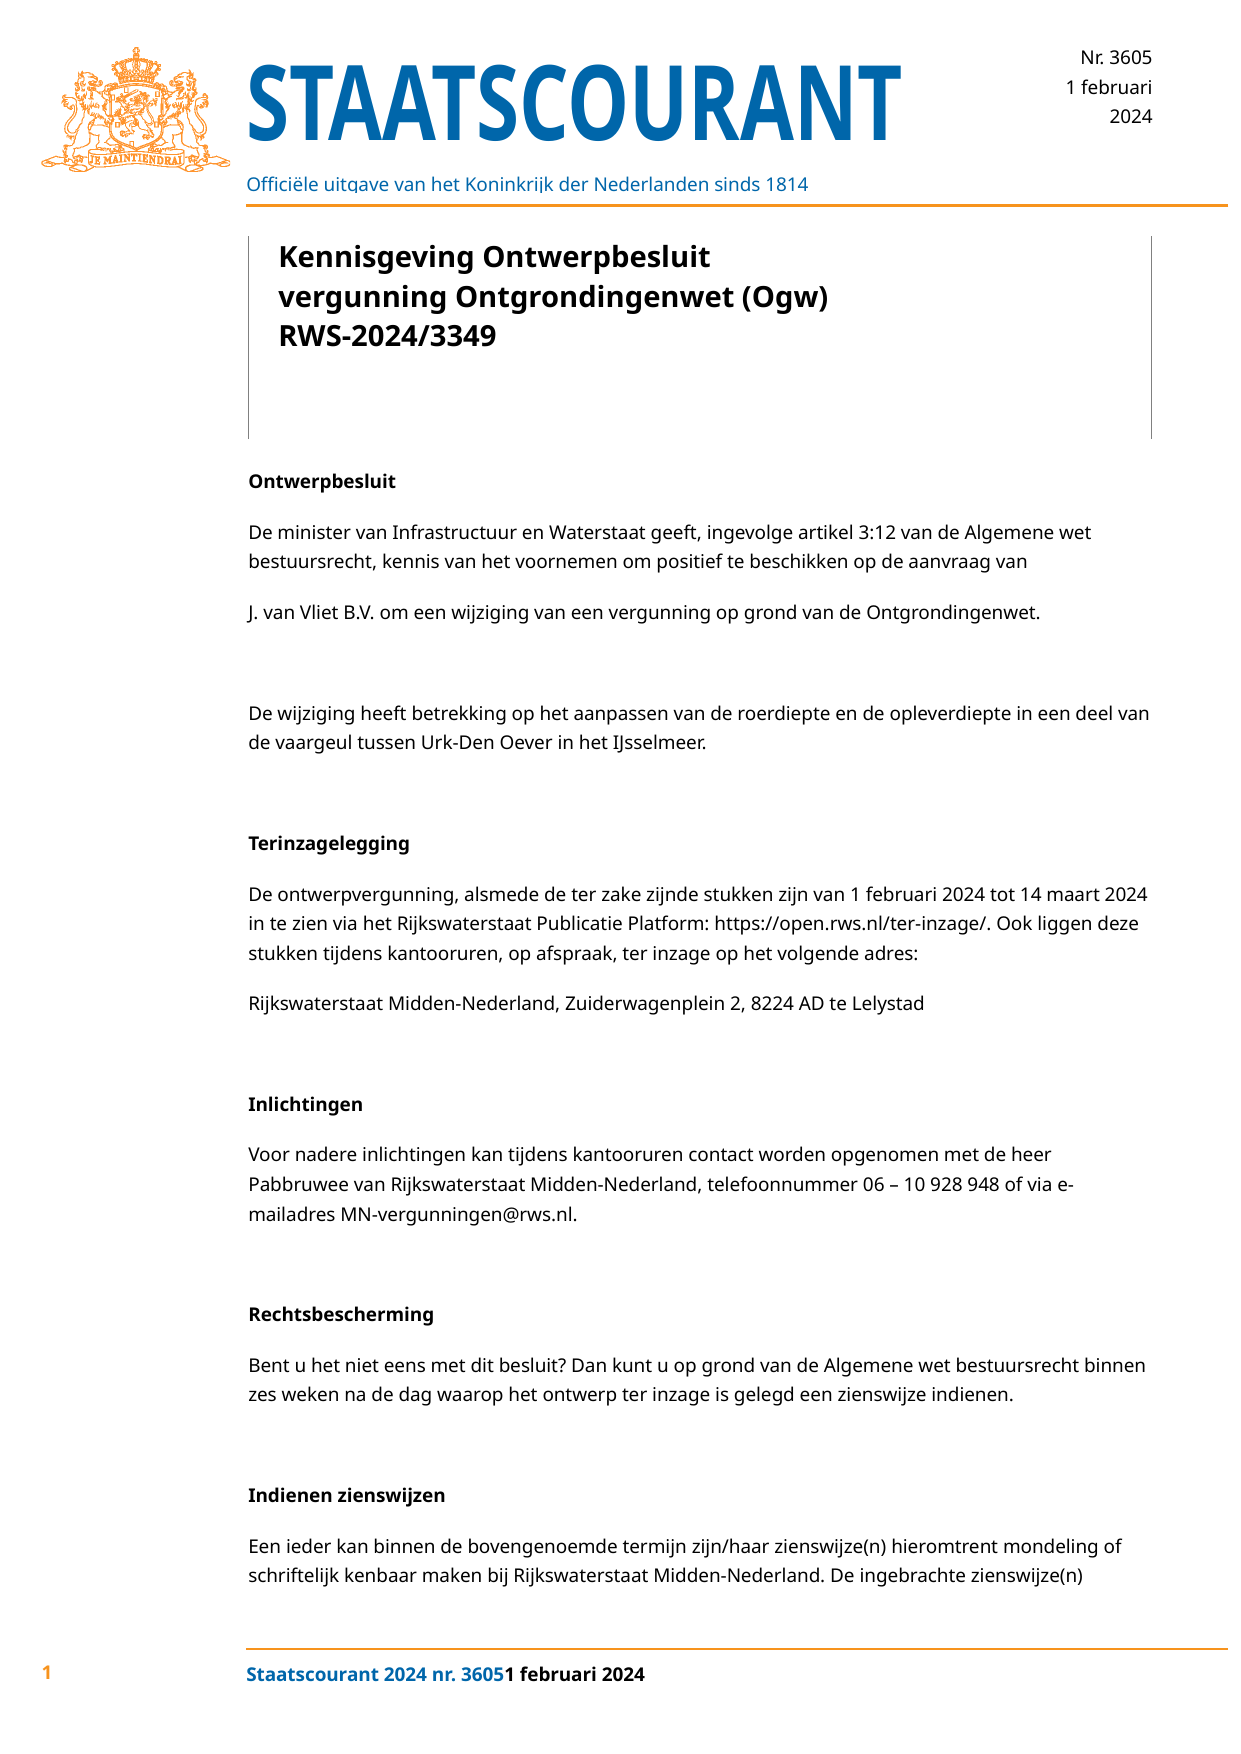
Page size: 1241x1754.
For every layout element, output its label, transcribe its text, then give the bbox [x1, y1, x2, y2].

text Inlichtingen [248, 1091, 1152, 1117]
text Rijkswaterstaat Midden-Nederland, Zuiderwagenplein 2, 8224 AD te Lelystad [248, 990, 1152, 1016]
table_header [1090, 236, 1151, 413]
text Ontwerpbesluit [248, 469, 1152, 494]
picture [41, 47, 231, 172]
text De ontwerpvergunning, alsmede de ter zake zijnde stukken zijn van 1 februari 2024 tot 14 maart 2024 in te zien via het Rijkswaterstaat Publicatie Platform: https://open.rws.nl/ter-inzage/. Ook liggen deze stukken tijdens kantooruren, op afspraak, ter inzage op het volgende adres: [248, 881, 1152, 966]
text J. van Vliet B.V. om een wijziging van een vergunning op grond van de Ontgrondingenwet. [248, 599, 1152, 625]
text De wijziging heeft betrekking op het aanpassen van de roerdiepte en de opleverdiepte in een deel van de vaargeul tussen Urk-Den Oever in het IJsselmeer. [248, 700, 1152, 755]
text Voor nadere inlichtingen kan tijdens kantooruren contact worden opgenomen met de heer Pabbruwee van Rijkswaterstaat Midden-Nederland, telefoonnummer 06 – 10 928 948 of via e-mailadres MN-vergunningen@rws.nl. [248, 1142, 1152, 1226]
table_header Kennisgeving Ontwerpbesluit vergunning Ontgrondingenwet (Ogw) RWS-2024/3349 [249, 236, 850, 439]
table_header [850, 236, 912, 413]
text De minister van Infrastructuur en Waterstaat geeft, ingevolge artikel 3:12 van de Algemene wet bestuursrecht, kennis van het voornemen om positief te beschikken op de aanvraag van [248, 519, 1152, 574]
picture [912, 236, 1090, 414]
text Rechtsbescherming [248, 1302, 1152, 1327]
table_header [850, 414, 1151, 439]
text Terinzagelegging [248, 830, 1152, 856]
text Indienen zienswijzen [248, 1482, 1152, 1508]
text Een ieder kan binnen de bovengenoemde termijn zijn/haar zienswijze(n) hieromtrent mondeling of schriftelijk kenbaar maken bij Rijkswaterstaat Midden-Nederland. De ingebrachte zienswijze(n) [248, 1533, 1152, 1588]
text Bent u het niet eens met dit besluit? Dan kunt u op grond van de Algemene wet bestuursrecht binnen zes weken na de dag waarop het ontwerp ter inzage is gelegd een zienswijze indienen. [248, 1352, 1152, 1407]
